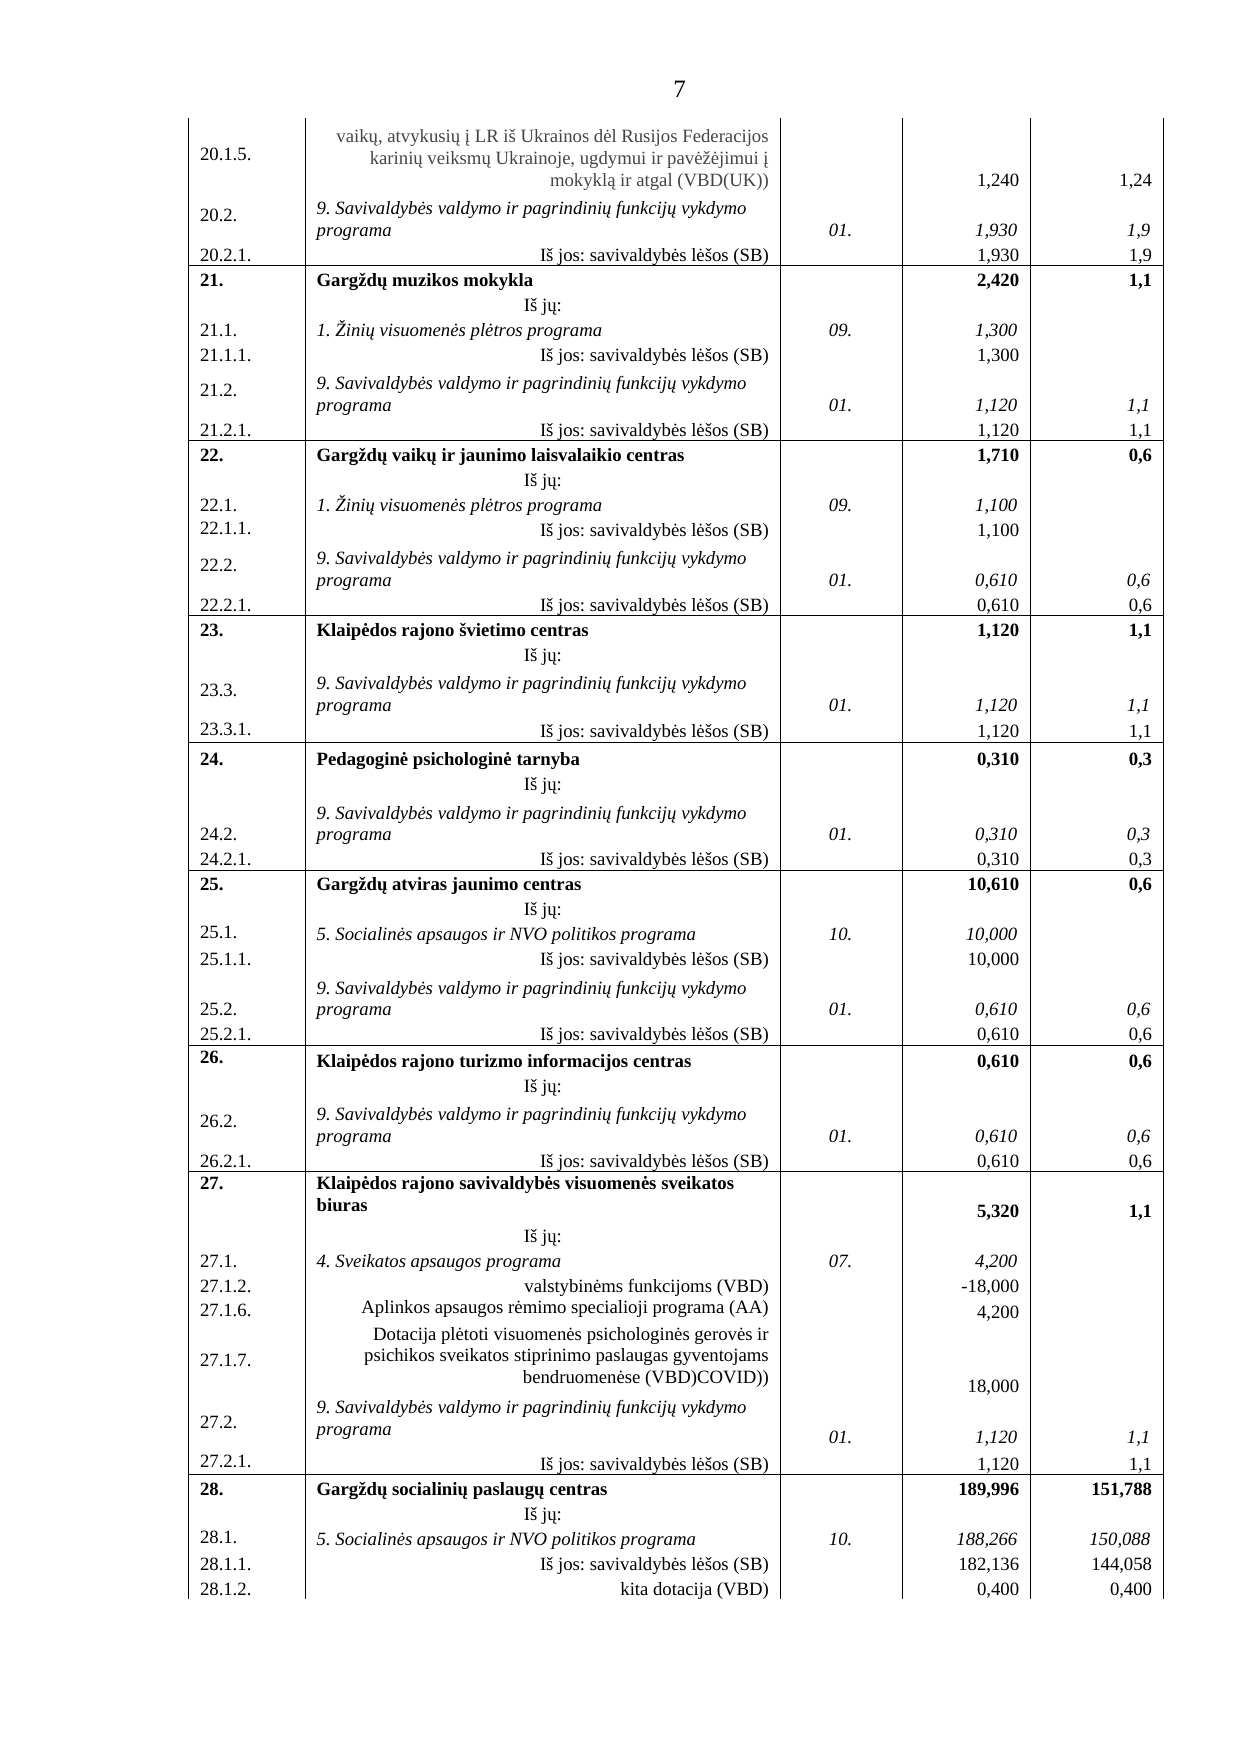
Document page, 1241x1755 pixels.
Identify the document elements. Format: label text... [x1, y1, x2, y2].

table_cell Iš jų: [306, 1071, 780, 1096]
table_cell 21.2. [189, 365, 305, 415]
table_cell 25.2.1. [189, 1020, 305, 1045]
table_cell [189, 1499, 305, 1524]
table_cell [189, 290, 305, 315]
table_cell Iš jos: savivaldybės lėšos (SB) [306, 845, 780, 870]
table_cell [1031, 490, 1163, 515]
table_cell 1,120 [903, 616, 1030, 640]
table_cell [189, 465, 305, 490]
table_cell 01. [781, 1096, 902, 1146]
table_cell [781, 871, 902, 895]
table_cell 0,610 [903, 1146, 1030, 1171]
table_cell Gargždų atviras jaunimo centras [306, 871, 780, 895]
table_cell 1,100 [903, 515, 1030, 540]
table_cell 21. [189, 266, 305, 290]
table_cell 27.1. [189, 1246, 305, 1271]
table_cell [903, 770, 1030, 795]
table_cell [781, 743, 902, 770]
table_cell [903, 1071, 1030, 1096]
table_cell 0,610 [903, 1020, 1030, 1045]
table_cell 4,200 [903, 1246, 1030, 1271]
table_cell 24.2.1. [189, 845, 305, 870]
table_cell 189,996 [903, 1475, 1030, 1499]
table_cell [781, 1172, 902, 1221]
table_cell [781, 340, 902, 365]
table_cell 1,1 [1031, 1396, 1163, 1448]
table_cell Iš jų: [306, 895, 780, 920]
table_cell 1,1 [1031, 365, 1163, 415]
table_cell [781, 1221, 902, 1246]
table_cell 9. Savivaldybės valdymo ir pagrindinių funkcijų vykdymo programa [306, 1096, 780, 1146]
table_cell 10. [781, 1524, 902, 1549]
table_cell 0,610 [903, 1046, 1030, 1071]
table_cell 0,610 [903, 1096, 1030, 1146]
table_cell vaikų, atvykusių į LR iš Ukrainos dėl Rusijos Federacijos karinių veiksmų Ukrainoje, ugdymui ir pavėžėjimui į mokyklą ir atgal (VBD(UK)) [306, 118, 780, 190]
table_cell 1,710 [903, 441, 1030, 465]
table_cell Iš jos: savivaldybės lėšos (SB) [306, 590, 780, 615]
table_cell 24.2. [189, 795, 305, 845]
table_cell 9. Savivaldybės valdymo ir pagrindinių funkcijų vykdymo programa [306, 1396, 780, 1448]
table_cell [1031, 1296, 1163, 1323]
table_cell [781, 1296, 902, 1323]
table_cell 1,120 [903, 665, 1030, 715]
table_cell 5. Socialinės apsaugos ir NVO politikos programa [306, 920, 780, 945]
table_cell [781, 1020, 902, 1045]
table_cell [1031, 340, 1163, 365]
table_cell 01. [781, 190, 902, 240]
table_cell 1,120 [903, 715, 1030, 742]
table_cell 1,1 [1031, 415, 1163, 440]
table_cell 9. Savivaldybės valdymo ir pagrindinių funkcijų vykdymo programa [306, 540, 780, 590]
table_cell [781, 945, 902, 970]
table_cell 1,120 [903, 365, 1030, 415]
table_cell 20.2.1. [189, 240, 305, 265]
table_cell Iš jos: savivaldybės lėšos (SB) [306, 1146, 780, 1171]
table_cell Iš jų: [306, 1499, 780, 1524]
table_cell [781, 1448, 902, 1474]
table_cell 20.1.5. [189, 118, 305, 190]
table_cell 9. Savivaldybės valdymo ir pagrindinių funkcijų vykdymo programa [306, 190, 780, 240]
table_cell Iš jų: [306, 770, 780, 795]
table_cell [1031, 290, 1163, 315]
table_cell 0,6 [1031, 1096, 1163, 1146]
table_cell 25. [189, 871, 305, 895]
table_cell [781, 1499, 902, 1524]
table_cell 01. [781, 365, 902, 415]
table_cell 21.1.1. [189, 340, 305, 365]
table_cell 0,310 [903, 845, 1030, 870]
table_cell 2,420 [903, 266, 1030, 290]
table_cell [781, 715, 902, 742]
table_cell 22. [189, 441, 305, 465]
table_cell [1031, 1499, 1163, 1524]
table_cell 1,930 [903, 240, 1030, 265]
table_cell 9. Savivaldybės valdymo ir pagrindinių funkcijų vykdymo programa [306, 970, 780, 1020]
table_cell 28.1.1. [189, 1549, 305, 1574]
table_cell 0,6 [1031, 590, 1163, 615]
table_cell 0,6 [1031, 970, 1163, 1020]
table_cell [781, 441, 902, 465]
table_cell 0,6 [1031, 441, 1163, 465]
table_cell 0,310 [903, 795, 1030, 845]
table_cell Iš jos: savivaldybės lėšos (SB) [306, 240, 780, 265]
table_cell 0,310 [903, 743, 1030, 770]
table_cell [1031, 770, 1163, 795]
table_cell 09. [781, 315, 902, 340]
table_cell [1031, 945, 1163, 970]
table_cell 27.1.7. [189, 1323, 305, 1396]
table_cell 4. Sveikatos apsaugos programa [306, 1246, 780, 1271]
table_cell Gargždų muzikos mokykla [306, 266, 780, 290]
table_cell 5. Socialinės apsaugos ir NVO politikos programa [306, 1524, 780, 1549]
table_cell 21.1. [189, 315, 305, 340]
table_cell [903, 895, 1030, 920]
table_cell 9. Savivaldybės valdymo ir pagrindinių funkcijų vykdymo programa [306, 365, 780, 415]
table_cell 1,120 [903, 1448, 1030, 1474]
table_cell 23. [189, 616, 305, 640]
table_cell 1,24 [1031, 118, 1163, 190]
table_cell Klaipėdos rajono savivaldybės visuomenės sveikatos biuras [306, 1172, 780, 1221]
table_cell 4,200 [903, 1296, 1030, 1323]
table_cell Iš jos: savivaldybės lėšos (SB) [306, 340, 780, 365]
table_cell 01. [781, 1396, 902, 1448]
table_cell [781, 266, 902, 290]
table_cell 0,3 [1031, 845, 1163, 870]
table_cell 27.2.1. [189, 1448, 305, 1474]
table_cell 0,3 [1031, 743, 1163, 770]
table_cell [781, 1071, 902, 1096]
table_cell 1,300 [903, 315, 1030, 340]
table_cell [189, 895, 305, 920]
table_cell [903, 640, 1030, 665]
table_cell [1031, 315, 1163, 340]
table_cell 27.1.6. [189, 1296, 305, 1323]
table_cell [189, 1221, 305, 1246]
table_cell 27.1.2. [189, 1271, 305, 1296]
table_cell 28.1.2. [189, 1574, 305, 1599]
table_cell [781, 1323, 902, 1396]
table_cell [1031, 895, 1163, 920]
table_cell [1031, 1071, 1163, 1096]
table_cell 0,400 [1031, 1574, 1163, 1599]
table_cell Iš jos: savivaldybės lėšos (SB) [306, 1448, 780, 1474]
table_cell [781, 616, 902, 640]
table_cell 22.1.1. [189, 515, 305, 540]
table_cell 21.2.1. [189, 415, 305, 440]
table_cell 0,610 [903, 540, 1030, 590]
table_cell 188,266 [903, 1524, 1030, 1549]
table_cell 1,300 [903, 340, 1030, 365]
table_cell 1,1 [1031, 616, 1163, 640]
table_cell [903, 1221, 1030, 1246]
table_cell [781, 640, 902, 665]
table_cell Iš jos: savivaldybės lėšos (SB) [306, 515, 780, 540]
table_cell 28.1. [189, 1524, 305, 1549]
table_cell 07. [781, 1246, 902, 1271]
table_cell 9. Savivaldybės valdymo ir pagrindinių funkcijų vykdymo programa [306, 665, 780, 715]
table_cell -18,000 [903, 1271, 1030, 1296]
table_cell 150,088 [1031, 1524, 1163, 1549]
table_cell Iš jų: [306, 1221, 780, 1246]
table_cell Klaipėdos rajono turizmo informacijos centras [306, 1046, 780, 1071]
table_cell 26.2. [189, 1096, 305, 1146]
table_cell 26. [189, 1046, 305, 1071]
table_cell [903, 1499, 1030, 1524]
table_cell 26.2.1. [189, 1146, 305, 1171]
table_cell [1031, 920, 1163, 945]
table_cell 182,136 [903, 1549, 1030, 1574]
table_cell 22.1. [189, 490, 305, 515]
table_cell Iš jos: savivaldybės lėšos (SB) [306, 945, 780, 970]
table_cell [1031, 640, 1163, 665]
table_cell [1031, 1246, 1163, 1271]
table_cell [1031, 515, 1163, 540]
table_cell 5,320 [903, 1172, 1030, 1221]
table_cell Iš jos: savivaldybės lėšos (SB) [306, 1020, 780, 1045]
table_cell 151,788 [1031, 1475, 1163, 1499]
table_cell [781, 1046, 902, 1071]
table_cell valstybinėms funkcijoms (VBD) [306, 1271, 780, 1296]
table_cell Iš jų: [306, 640, 780, 665]
table_cell 22.2. [189, 540, 305, 590]
table_cell kita dotacija (VBD) [306, 1574, 780, 1599]
table_cell 28. [189, 1475, 305, 1499]
table_cell [1031, 465, 1163, 490]
table_cell 0,6 [1031, 871, 1163, 895]
table_cell 1,240 [903, 118, 1030, 190]
table_cell 1,120 [903, 415, 1030, 440]
table_cell 1,9 [1031, 190, 1163, 240]
table_cell [781, 415, 902, 440]
table_cell 1,1 [1031, 715, 1163, 742]
table_cell 25.1. [189, 920, 305, 945]
table_cell 0,400 [903, 1574, 1030, 1599]
table_cell Klaipėdos rajono švietimo centras [306, 616, 780, 640]
table_cell 20.2. [189, 190, 305, 240]
table_cell 0,3 [1031, 795, 1163, 845]
table_cell 01. [781, 540, 902, 590]
table_cell [189, 770, 305, 795]
table_cell [189, 640, 305, 665]
table_cell [781, 845, 902, 870]
table_cell 1,1 [1031, 266, 1163, 290]
table_cell 9. Savivaldybės valdymo ir pagrindinių funkcijų vykdymo programa [306, 795, 780, 845]
table_cell [189, 1071, 305, 1096]
table_cell [781, 1146, 902, 1171]
table_cell Gargždų vaikų ir jaunimo laisvalaikio centras [306, 441, 780, 465]
table_cell [1031, 1271, 1163, 1296]
table_cell Dotacija plėtoti visuomenės psichologinės gerovės ir psichikos sveikatos stiprinimo paslaugas gyventojams bendruomenėse (VBD)COVID)) [306, 1323, 780, 1396]
table_cell 01. [781, 795, 902, 845]
table_cell [781, 770, 902, 795]
table_cell 0,6 [1031, 540, 1163, 590]
table_cell 25.1.1. [189, 945, 305, 970]
table_cell [781, 240, 902, 265]
table_cell 22.2.1. [189, 590, 305, 615]
table_cell [781, 290, 902, 315]
table_cell 27. [189, 1172, 305, 1221]
table_cell 1,930 [903, 190, 1030, 240]
table_cell 10,610 [903, 871, 1030, 895]
table_cell Iš jos: savivaldybės lėšos (SB) [306, 1549, 780, 1574]
table_cell 27.2. [189, 1396, 305, 1448]
table_cell 1. Žinių visuomenės plėtros programa [306, 315, 780, 340]
table_cell 144,058 [1031, 1549, 1163, 1574]
table_cell 23.3.1. [189, 715, 305, 742]
table_cell 0,610 [903, 590, 1030, 615]
table_cell [781, 1549, 902, 1574]
table_cell 25.2. [189, 970, 305, 1020]
table_cell [781, 1271, 902, 1296]
table_cell 1,1 [1031, 1448, 1163, 1474]
table_cell 1,1 [1031, 1172, 1163, 1221]
table_cell 0,6 [1031, 1020, 1163, 1045]
table_cell 0,6 [1031, 1146, 1163, 1171]
table_cell 0,610 [903, 970, 1030, 1020]
table_cell 23.3. [189, 665, 305, 715]
table_cell [1031, 1221, 1163, 1246]
table_cell 1,100 [903, 490, 1030, 515]
table_cell 10,000 [903, 945, 1030, 970]
table_cell Iš jų: [306, 465, 780, 490]
table_cell Iš jų: [306, 290, 780, 315]
table_cell 10,000 [903, 920, 1030, 945]
table_cell 18,000 [903, 1323, 1030, 1396]
table_cell [781, 465, 902, 490]
table_cell 10. [781, 920, 902, 945]
table_cell [903, 465, 1030, 490]
table_cell 1,9 [1031, 240, 1163, 265]
table_cell Iš jos: savivaldybės lėšos (SB) [306, 415, 780, 440]
table_cell [781, 515, 902, 540]
table_cell 09. [781, 490, 902, 515]
table_cell [781, 1574, 902, 1599]
table_cell Aplinkos apsaugos rėmimo specialioji programa (AA) [306, 1296, 780, 1323]
table_cell [781, 1475, 902, 1499]
table_cell [781, 590, 902, 615]
table_cell 01. [781, 665, 902, 715]
table_cell 1,1 [1031, 665, 1163, 715]
table_cell [781, 118, 902, 190]
table_cell 1. Žinių visuomenės plėtros programa [306, 490, 780, 515]
table_cell [781, 895, 902, 920]
table_cell [1031, 1323, 1163, 1396]
table_cell 24. [189, 743, 305, 770]
table_cell 0,6 [1031, 1046, 1163, 1071]
table_cell [903, 290, 1030, 315]
table_cell Pedagoginė psichologinė tarnyba [306, 743, 780, 770]
table_cell 01. [781, 970, 902, 1020]
table_cell 1,120 [903, 1396, 1030, 1448]
table_cell Iš jos: savivaldybės lėšos (SB) [306, 715, 780, 742]
table_cell Gargždų socialinių paslaugų centras [306, 1475, 780, 1499]
